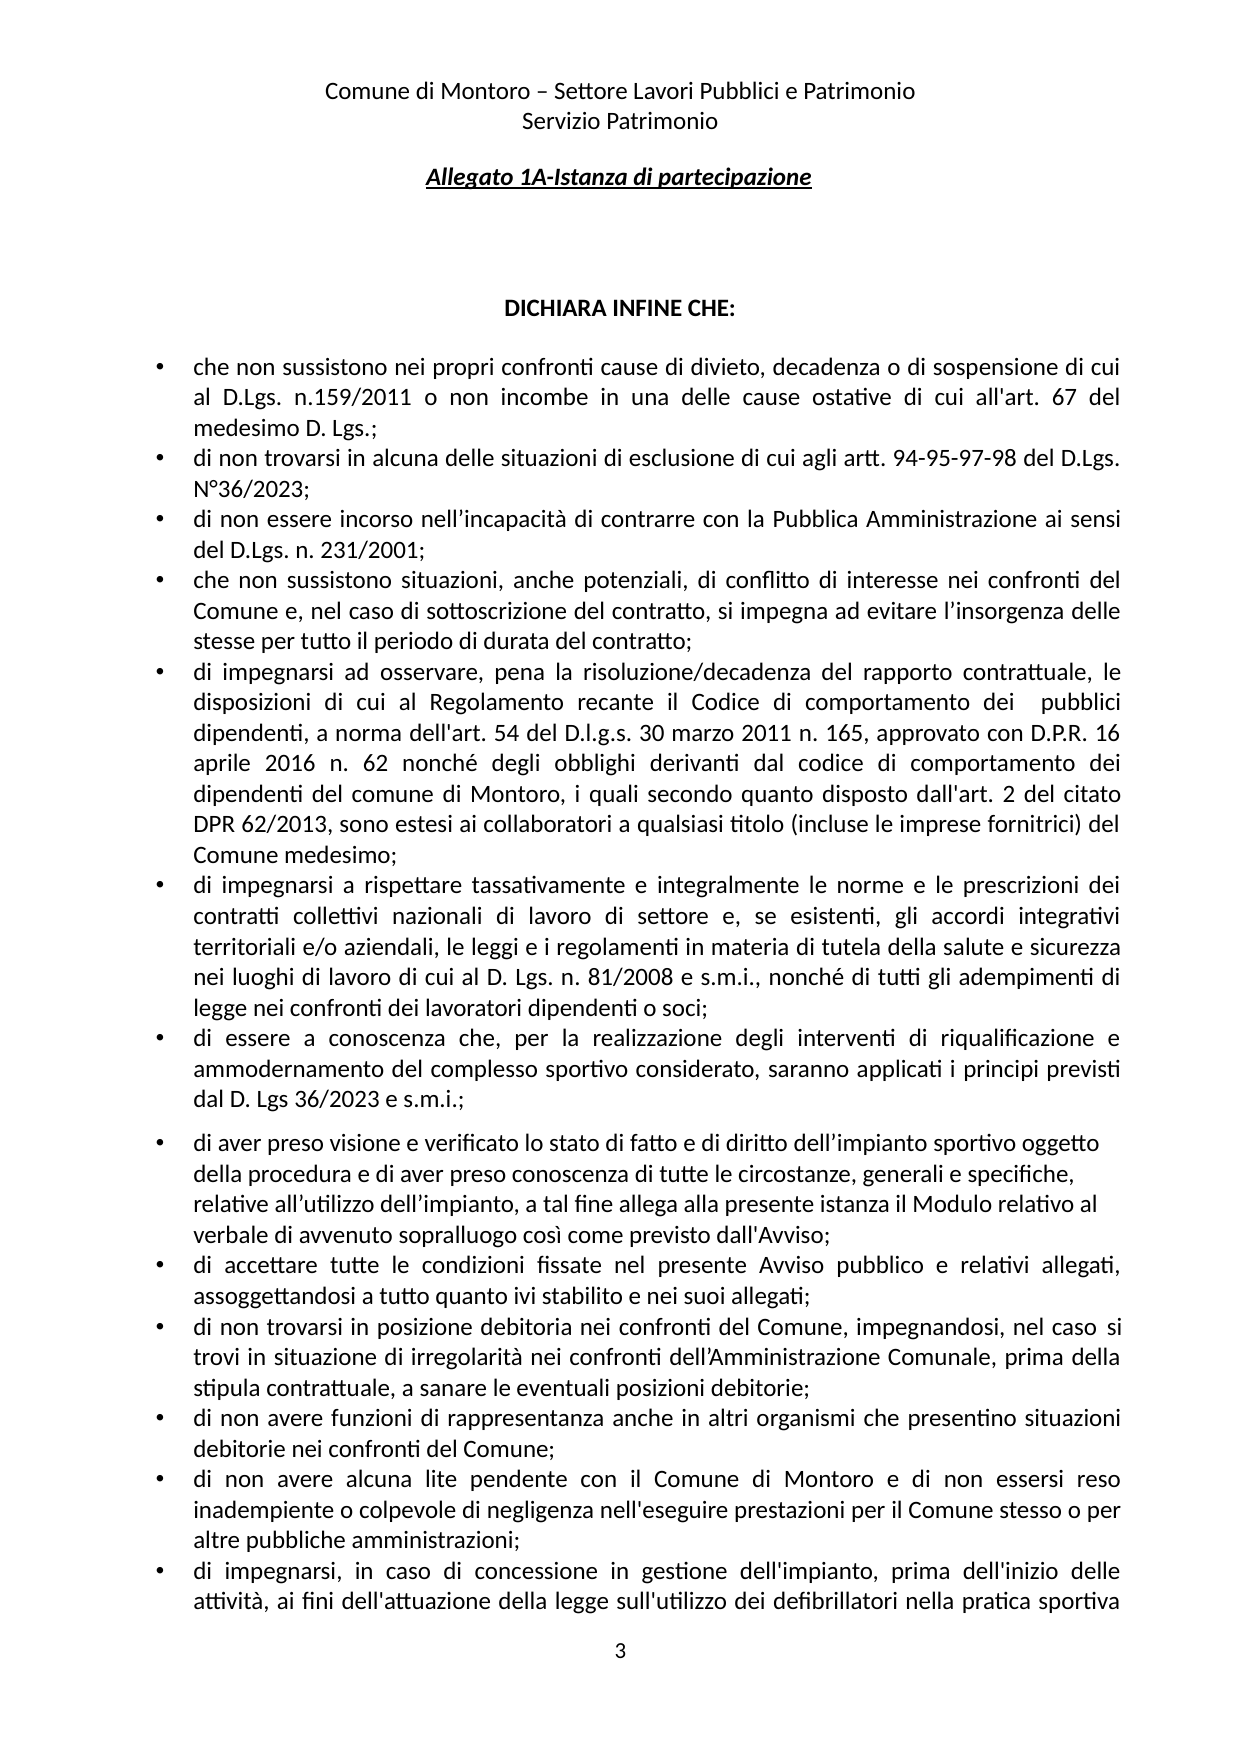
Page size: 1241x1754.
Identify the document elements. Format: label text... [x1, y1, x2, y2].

list di essere a conoscenza che, per la realizzazione degli interventi di riqualificazione e ammodernamento del complesso sportivo considerato, saranno applicati i principi previsti dal D. Lgs 36/2023 e s.m.i.; [156, 1022, 1122, 1114]
list di impegnarsi, in caso di concessione in gestione dell'impianto, prima dell'inizio delle attività, ai fini dell'attuazione della legge sull'utilizzo dei defibrillatori nella pratica sportiva [156, 1555, 1122, 1616]
list che non sussistono nei propri confronti cause di divieto, decadenza o di sospensione di cui al D.Lgs. n.159/2011 o non incombe in una delle cause ostative di cui all'art. 67 del medesimo D. Lgs.; [156, 351, 1122, 442]
list di non avere funzioni di rappresentanza anche in altri organismi che presentino situazioni debitorie nei confronti del Comune; [156, 1402, 1122, 1463]
list di impegnarsi a rispettare tassativamente e integralmente le norme e le prescrizioni dei contratti collettivi nazionali di lavoro di settore e, se esistenti, gli accordi integrativi territoriali e/o aziendali, le leggi e i regolamenti in materia di tutela della salute e sicurezza nei luoghi di lavoro di cui al D. Lgs. n. 81/2008 e s.m.i., nonché di tutti gli adempimenti di legge nei confronti dei lavoratori dipendenti o soci; [156, 870, 1122, 1022]
list di aver preso visione e verificato lo stato di fatto e di diritto dell’impianto sportivo oggetto della procedura e di aver preso conoscenza di tutte le circostanze, generali e specifiche, relative all’utilizzo dell’impianto, a tal fine allega alla presente istanza il Modulo relativo al verbale di avvenuto sopralluogo così come previsto dall'Avviso; [156, 1127, 1122, 1249]
list di non essere incorso nell’incapacità di contrarre con la Pubblica Amministrazione ai sensi del D.Lgs. n. 231/2001; [156, 503, 1122, 564]
list che non sussistono situazioni, anche potenziali, di conflitto di interesse nei confronti del Comune e, nel caso di sottoscrizione del contratto, si impegna ad evitare l’insorgenza delle stesse per tutto il periodo di durata del contratto; [156, 564, 1122, 656]
list di non trovarsi in posizione debitoria nei confronti del Comune, impegnandosi, nel caso si trovi in situazione di irregolarità nei confronti dell’Amministrazione Comunale, prima della stipula contrattuale, a sanare le eventuali posizioni debitorie; [156, 1311, 1122, 1402]
text DICHIARA INFINE CHE: [118, 292, 1122, 323]
list di non trovarsi in alcuna delle situazioni di esclusione di cui agli artt. 94-95-97-98 del D.Lgs. N°36/2023; [156, 442, 1122, 503]
list di impegnarsi ad osservare, pena la risoluzione/decadenza del rapporto contrattuale, le disposizioni di cui al Regolamento recante il Codice di comportamento dei pubblici dipendenti, a norma dell'art. 54 del D.l.g.s. 30 marzo 2011 n. 165, approvato con D.P.R. 16 aprile 2016 n. 62 nonché degli obblighi derivanti dal codice di comportamento dei dipendenti del comune di Montoro, i quali secondo quanto disposto dall'art. 2 del citato DPR 62/2013, sono estesi ai collaboratori a qualsiasi titolo (incluse le imprese fornitrici) del Comune medesimo; [156, 656, 1122, 870]
list di non avere alcuna lite pendente con il Comune di Montoro e di non essersi reso inadempiente o colpevole di negligenza nell'eseguire prestazioni per il Comune stesso o per altre pubbliche amministrazioni; [156, 1463, 1122, 1555]
list di accettare tutte le condizioni fissate nel presente Avviso pubblico e relativi allegati, assoggettandosi a tutto quanto ivi stabilito e nei suoi allegati; [156, 1249, 1122, 1311]
